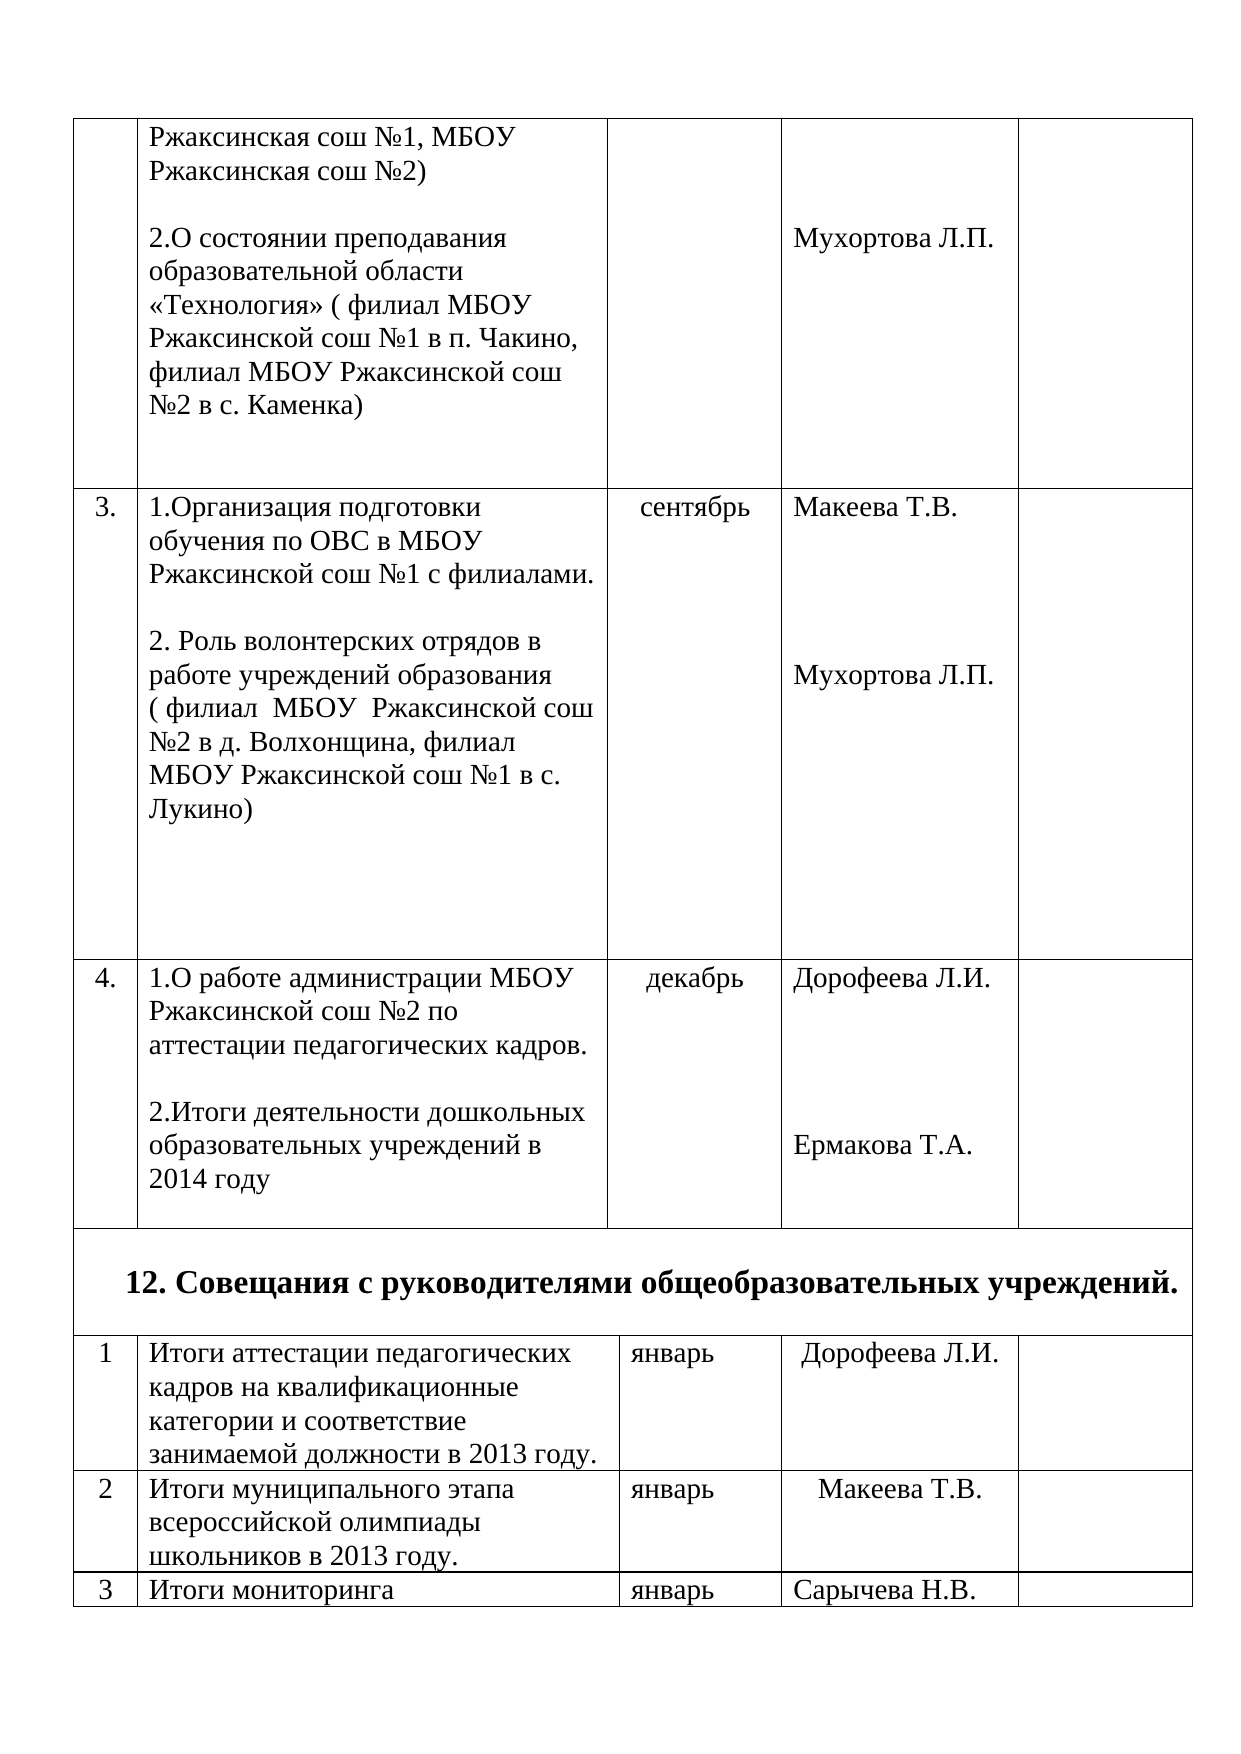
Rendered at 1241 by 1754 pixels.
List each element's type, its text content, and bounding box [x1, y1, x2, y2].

table_cell январь [620, 1336, 781, 1470]
table_cell [1019, 1573, 1192, 1606]
table_cell Макеева Т.В. [782, 1471, 1018, 1571]
table_cell сентябрь [608, 489, 781, 959]
table_cell Дорофеева Л.И. [782, 1336, 1018, 1470]
table_cell [1019, 489, 1192, 959]
table_cell 1 [74, 1336, 137, 1470]
table_cell 1.Организация подготовки обучения по ОВС в МБОУ Ржаксинской сош №1 с филиалами. 2. Роль волонтерских отрядов в работе учреждений образования ( филиал МБОУ Ржаксинской сош №2 в д. Волхонщина, филиал МБОУ Ржаксинской сош №1 в с. Лукино) [138, 489, 607, 959]
table_cell Макеева Т.В. Мухортова Л.П. [782, 489, 1018, 959]
table_cell 3. [74, 489, 137, 959]
table_cell 3 [74, 1573, 137, 1606]
table_cell январь [620, 1573, 781, 1606]
table_cell Итоги аттестации педагогических кадров на квалификационные категории и соответствие занимаемой должности в 2013 году. [138, 1336, 619, 1470]
table_cell декабрь [608, 960, 781, 1228]
table_cell Итоги муниципального этапа всероссийской олимпиады школьников в 2013 году. [138, 1471, 619, 1571]
table_cell [74, 119, 137, 488]
table_cell Дорофеева Л.И. Ермакова Т.А. [782, 960, 1018, 1228]
table_cell [608, 119, 781, 488]
table_cell 4. [74, 960, 137, 1228]
table_cell 1.О работе администрации МБОУ Ржаксинской сош №2 по аттестации педагогических кадров. 2.Итоги деятельности дошкольных образовательных учреждений в 2014 году [138, 960, 607, 1228]
table_cell январь [620, 1471, 781, 1571]
table_cell Мухортова Л.П. [782, 119, 1018, 488]
table_cell Итоги мониторинга [138, 1573, 619, 1606]
table_cell [1019, 960, 1192, 1228]
table_cell 12. Совещания с руководителями общеобразовательных учреждений. [74, 1229, 1192, 1334]
table_cell Ржаксинская сош №1, МБОУ Ржаксинская сош №2) 2.О состоянии преподавания образовательной области «Технология» ( филиал МБОУ Ржаксинской сош №1 в п. Чакино, филиал МБОУ Ржаксинской сош №2 в с. Каменка) [138, 119, 607, 488]
table_cell [1019, 119, 1192, 488]
table_cell [1019, 1336, 1192, 1470]
table_cell 2 [74, 1471, 137, 1571]
table_cell [1019, 1471, 1192, 1571]
table_cell Сарычева Н.В. [782, 1573, 1018, 1606]
